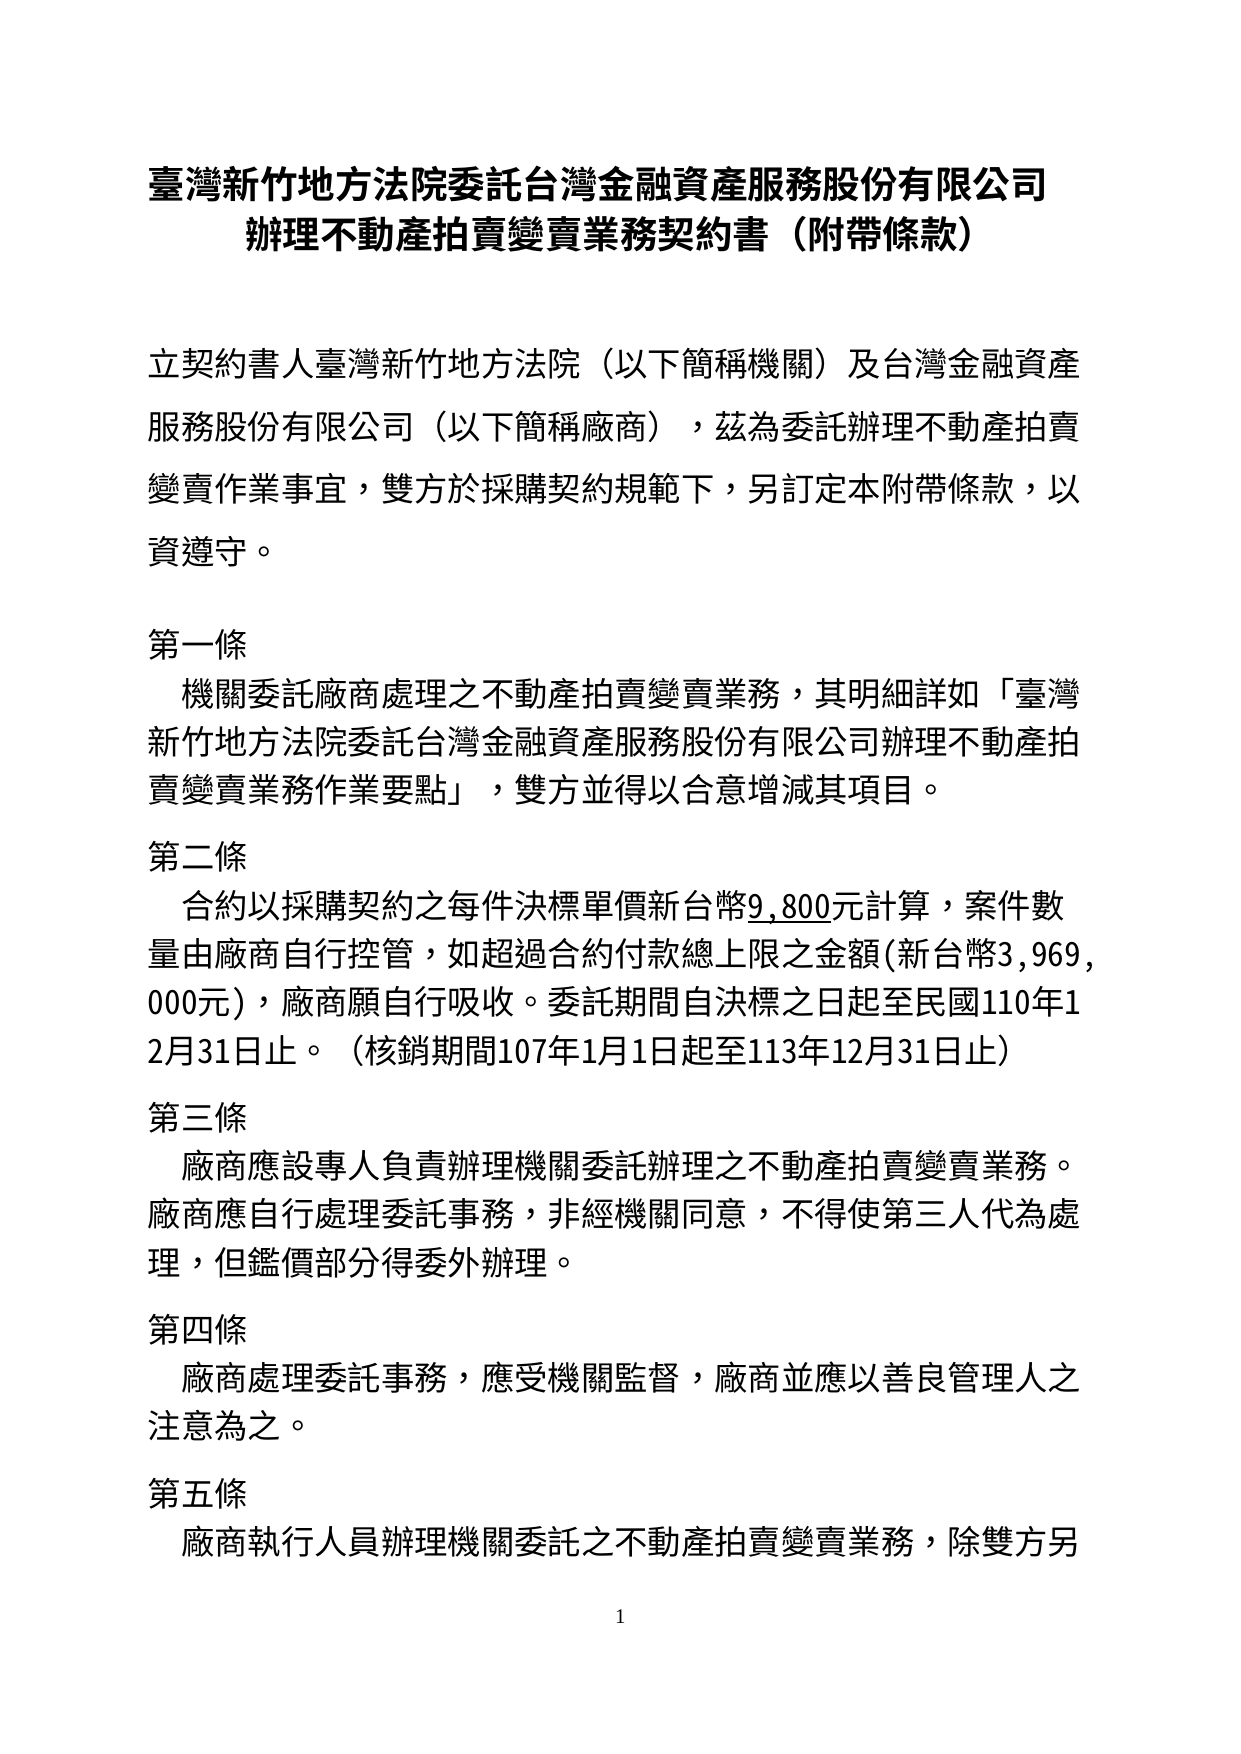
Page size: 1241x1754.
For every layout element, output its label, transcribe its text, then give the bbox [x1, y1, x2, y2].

text 合約以採購契約之每件決標單價新台幣9,800元計算，案件數量由廠商自行控管，如超過合約付款總上限之金額(新台幣3,969,000元)，廠商願自行吸收。委託期間自決標之日起至民國110年12月31日止。（核銷期間107年1月1日起至113年12月31日止） [148, 879, 1092, 1073]
text 廠商執行人員辦理機關委託之不動產拍賣變賣業務，除雙方另 [148, 1516, 1092, 1564]
text 廠商應自行處理委託事務，非經機關同意，不得使第三人代為處理，但鑑價部分得委外辦理。 [148, 1188, 1092, 1285]
text [524, 104, 727, 157]
text 第五條 [148, 1467, 1092, 1516]
text 機關委託廠商處理之不動產拍賣變賣業務，其明細詳如「臺灣新竹地方法院委託台灣金融資產服務股份有限公司辦理不動產拍賣變賣業務作業要點」，雙方並得以合意增減其項目。 [148, 667, 1092, 812]
text 臺灣新竹地方法院委託台灣金融資產服務股份有限公司 [148, 158, 1092, 208]
text 第一條 [148, 619, 1092, 667]
text 辦理不動產拍賣變賣業務契約書（附帶條款） [148, 208, 1092, 258]
text 第三條 [148, 1092, 1092, 1140]
text 廠商應設專人負責辦理機關委託辦理之不動產拍賣變賣業務。 [148, 1140, 1092, 1188]
text 第四條 [148, 1304, 1092, 1352]
text 第二條 [148, 831, 1092, 879]
text 立契約書人臺灣新竹地方法院（以下簡稱機關）及台灣金融資產服務股份有限公司（以下簡稱廠商），茲為委託辦理不動產拍賣變賣作業事宜，雙方於採購契約規範下，另訂定本附帶條款，以資遵守。 [148, 321, 1092, 571]
text 廠商處理委託事務，應受機關監督，廠商並應以善良管理人之注意為之。 [148, 1352, 1092, 1449]
